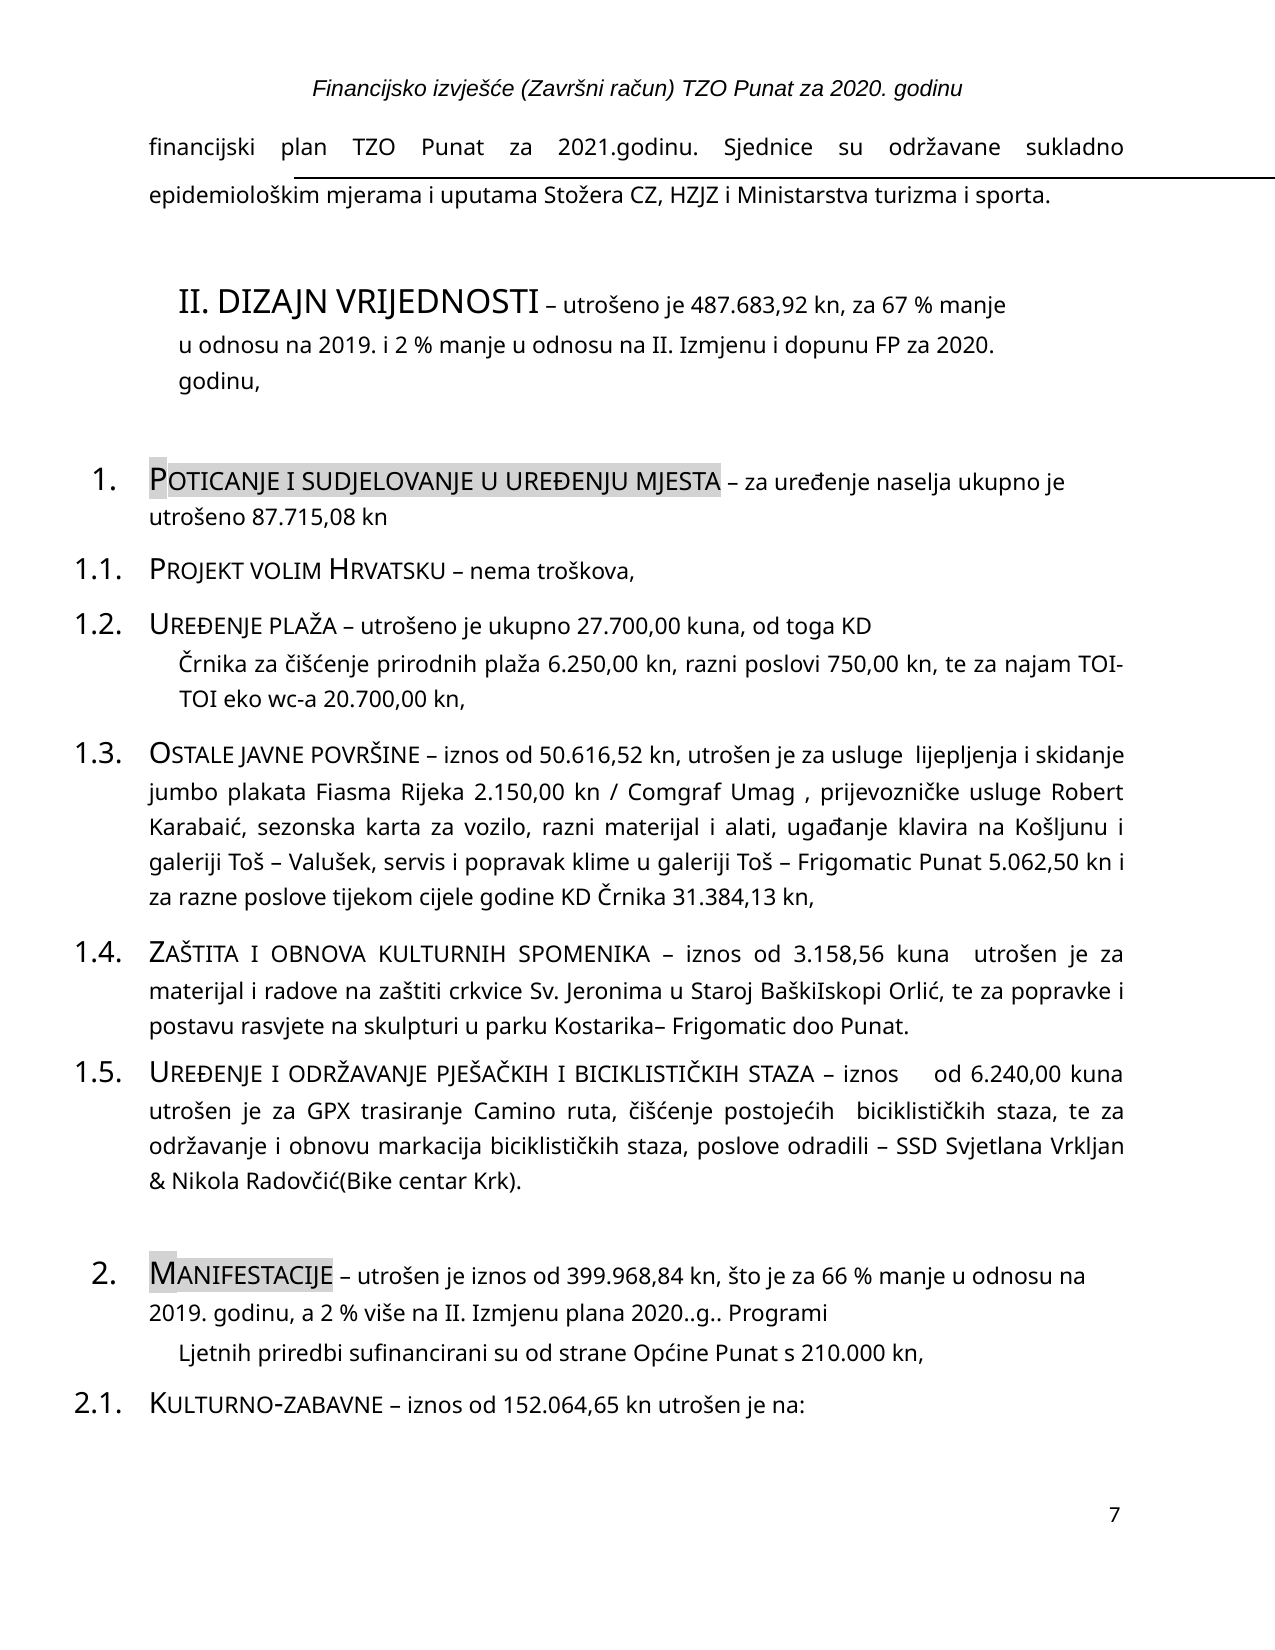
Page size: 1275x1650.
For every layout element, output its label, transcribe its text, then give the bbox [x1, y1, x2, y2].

list OSTALE JAVNE POVRŠINE – iznos od 50.616,52 kn, utrošen je za usluge lijepljenja i skidanje jumbo plakata Fiasma Rijeka 2.150,00 kn / Comgraf Umag , prijevozničke usluge Robert Karabaić, sezonska karta za vozilo, razni materijal i alati, ugađanje klavira na Košljunu i galeriji Toš – Valušek, servis i popravak klime u galeriji Toš – Frigomatic Punat 5.062,50 kn i za razne poslove tijekom cijele godine KD Črnika 31.384,13 kn, [73, 733, 1126, 912]
list PROJEKT VOLIM HRVATSKU – nema troškova, [73, 548, 1126, 588]
list ZAŠTITA I OBNOVA KULTURNIH SPOMENIKA – iznos od 3.158,56 kuna utrošen je za materijal i radove na zaštiti crkvice Sv. Jeronima u Staroj BaškiIskopi Orlić, te za popravke i postavu rasvjete na skulpturi u parku Kostarika– Frigomatic doo Punat. [73, 932, 1126, 1041]
text godinu, [178, 364, 1126, 396]
list UREĐENJE I ODRŽAVANJE PJEŠAČKIH I BICIKLISTIČKIH STAZA – iznos od 6.240,00 kuna utrošen je za GPX trasiranje Camino ruta, čišćenje postojećih biciklističkih staza, te za održavanje i obnovu markacija biciklističkih staza, poslove odradili – SSD Svjetlana Vrkljan & Nikola Radovčić(Bike centar Krk). [73, 1052, 1126, 1196]
list MANIFESTACIJE – utrošen je iznos od 399.968,84 kn, što je za 66 % manje u odnosu na 2019. godinu, a 2 % više na II. Izmjenu plana 2020..g.. Programi [91, 1251, 1126, 1328]
text u odnosu na 2019. i 2 % manje u odnosu na II. Izmjenu i dopunu FP za 2020. [178, 329, 1126, 360]
text Ljetnih priredbi sufinancirani su od strane Općine Punat s 210.000 kn, [178, 1336, 1126, 1368]
list financijski plan TZO Punat za 2021.godinu. Sjednice su održavane sukladno epidemiološkim mjerama i uputama Stožera CZ, HZJZ i Ministarstva turizma i sporta. [53, 131, 1126, 210]
list KULTURNO-ZABAVNE – iznos od 152.064,65 kn utrošen je na: [73, 1382, 1126, 1422]
list UREĐENJE PLAŽA – utrošeno je ukupno 27.700,00 kuna, od toga KD [73, 603, 1126, 643]
text II. DIZAJN VRIJEDNOSTI – utrošeno je 487.683,92 kn, za 67 % manje [178, 278, 1126, 323]
list POTICANJE I SUDJELOVANJE U UREĐENJU MJESTA – za uređenje naselja ukupno je utrošeno 87.715,08 kn [91, 457, 1126, 533]
text Črnika za čišćenje prirodnih plaža 6.250,00 kn, razni poslovi 750,00 kn, te za najam TOI-TOI eko wc-a 20.700,00 kn, [178, 647, 1126, 714]
